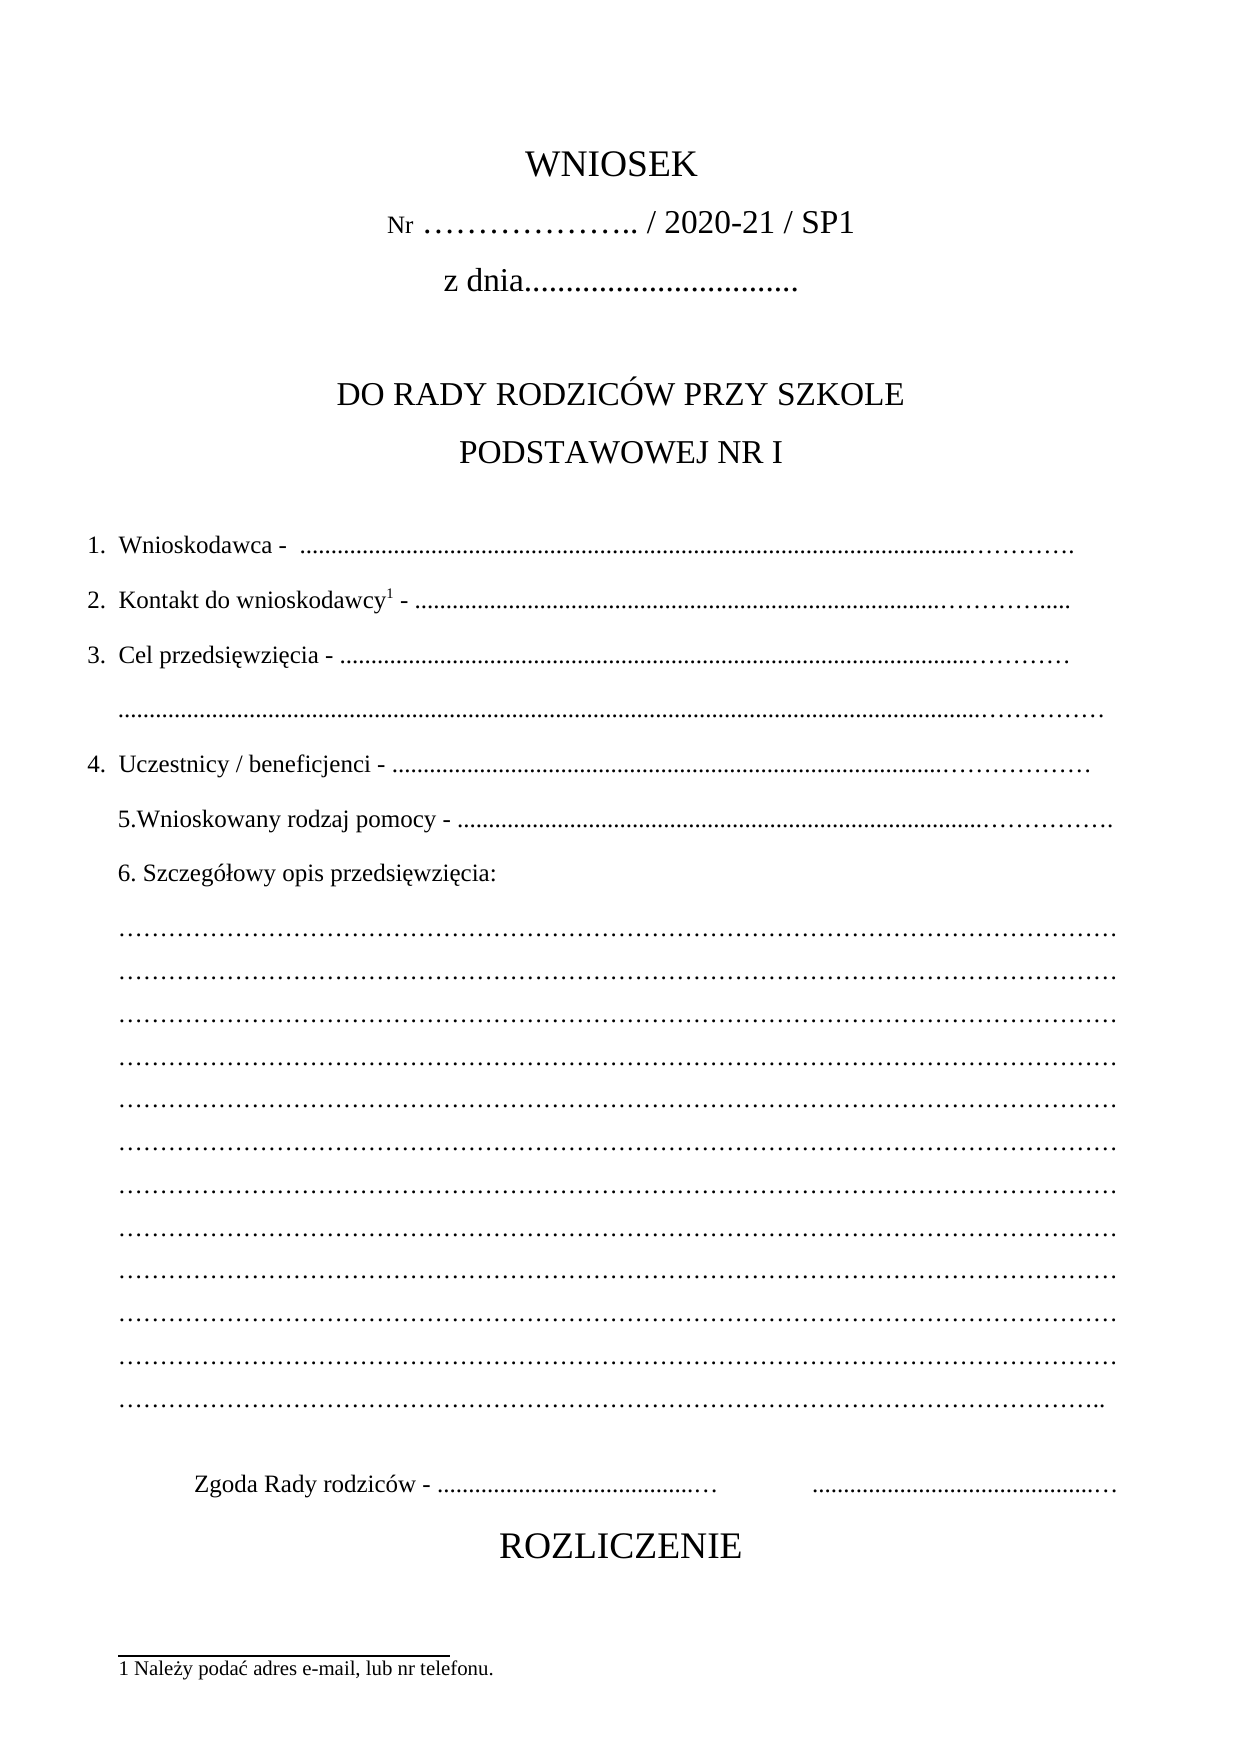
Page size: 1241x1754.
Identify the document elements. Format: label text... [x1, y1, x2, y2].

text ………………………………………………………………………………………………………… [118, 956, 1122, 985]
text ………………………………………………………………………………………………………… ……………………………………………………………………………………………………….. [118, 1341, 1122, 1412]
list Uczestnicy / beneficjenci - ........................................................................................……………… [87, 749, 1122, 778]
list Wnioskodawca - ...........................................................................................................…………. [87, 530, 1122, 559]
text WNIOSEK [120, 142, 1112, 185]
text PODSTAWOWEJ NR I [120, 432, 1122, 470]
text ………………………………………………………………………………………………………… [118, 1127, 1122, 1156]
text ………………………………………………………………………………………………………… [118, 1170, 1122, 1199]
text Zgoda Rady rodziców - .........................................… .............................................… [118, 1469, 1118, 1498]
text ………………………………………………………………………………………………………… [118, 1213, 1122, 1242]
list Cel przedsięwzięcia - .....................................................................................................………… [87, 640, 1122, 668]
list Należy podać adres e-mail, lub nr telefonu. [118, 1656, 1122, 1680]
text 6. Szczegółowy opis przedsięwzięcia: [118, 858, 1122, 887]
text ROZLICZENIE [120, 1524, 1122, 1567]
text DO RADY RODZICÓW PRZY SZKOLE [120, 375, 1121, 413]
text ………………………………………………………………………………………………………… [118, 999, 1122, 1027]
text ………………………………………………………………………………………………………… [118, 1084, 1122, 1113]
text ………………………………………………………………………………………………………… [118, 1298, 1122, 1327]
text ………………………………………………………………………………………………………… [118, 1042, 1122, 1070]
text Nr ……………….. / 2020-21 / SP1 [120, 203, 1121, 241]
text 5.Wnioskowany rodzaj pomocy - ....................................................................................……………. [118, 804, 1122, 832]
text ..........................................................................................................................................…………… [118, 694, 1122, 723]
list Kontakt do wnioskodawcy - ....................................................................................…………..... [87, 585, 1122, 614]
text ………………………………………………………………………………………………………… [118, 1256, 1122, 1284]
text z dnia................................. [120, 260, 1122, 298]
text ………………………………………………………………………………………………………… [118, 913, 1122, 942]
